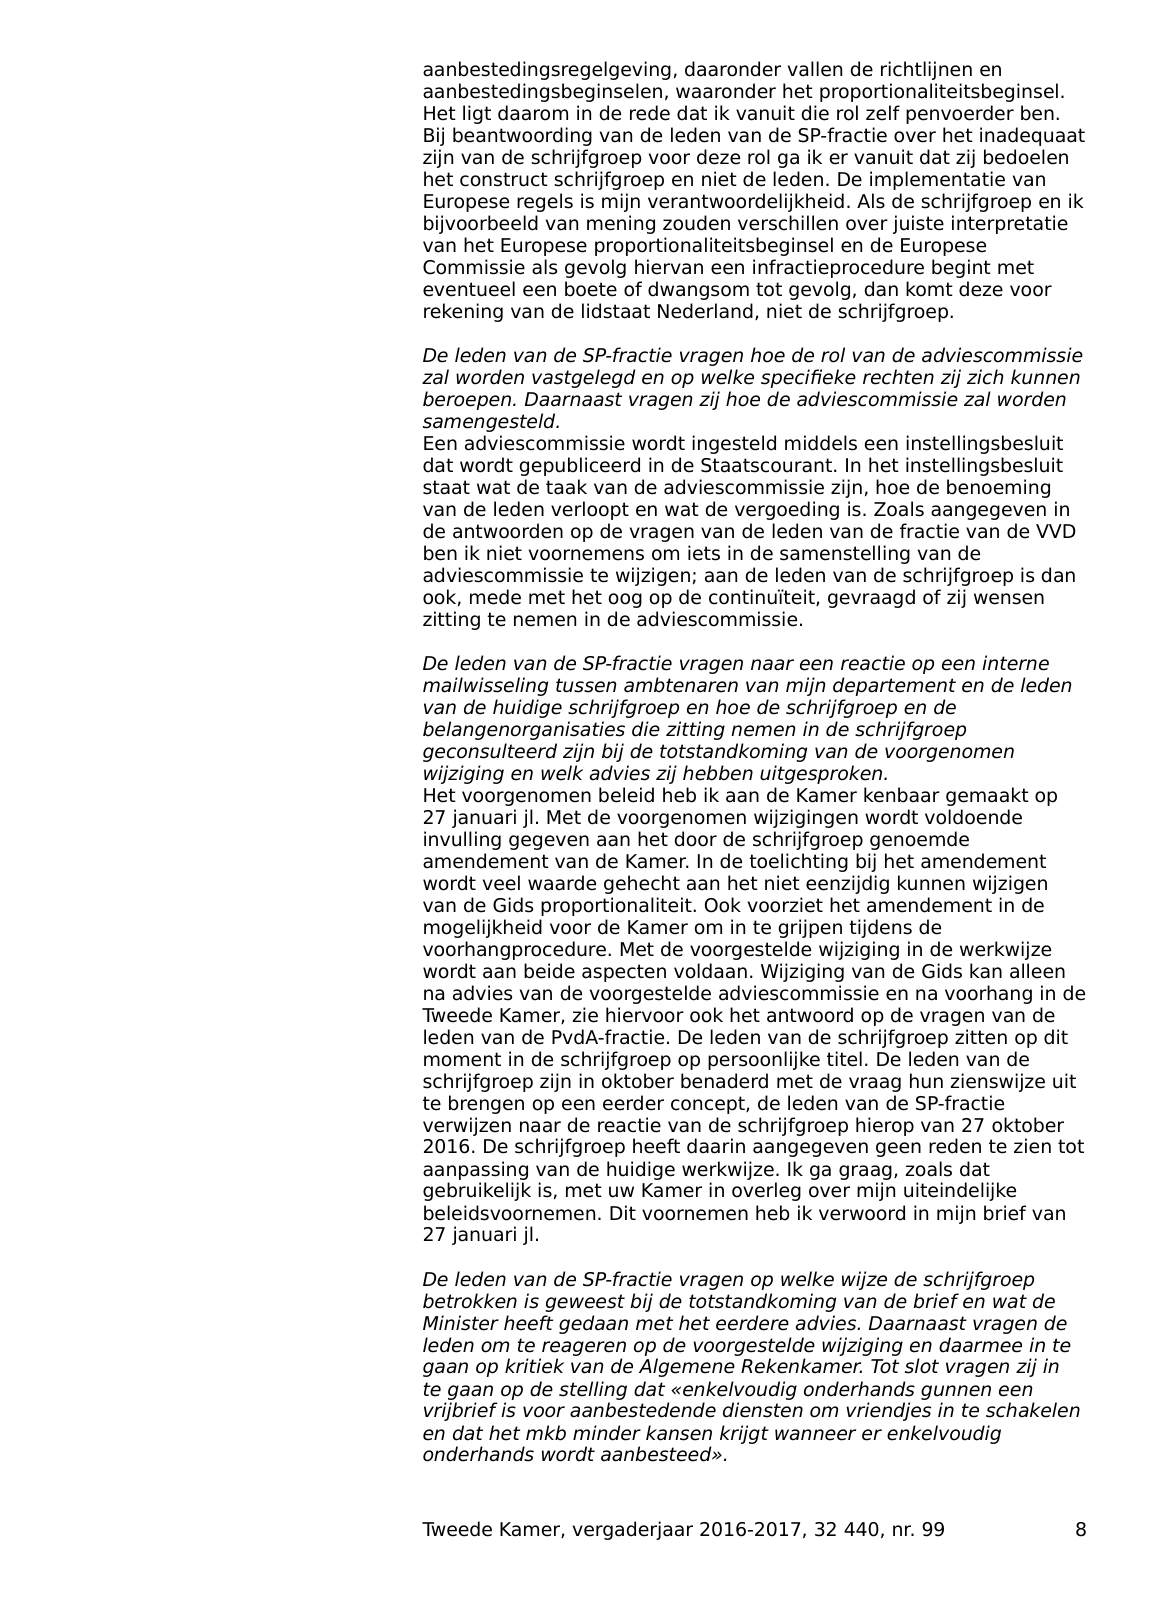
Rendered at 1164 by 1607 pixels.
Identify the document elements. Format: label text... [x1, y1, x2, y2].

text De leden van de SP-fractie vragen op welke wijze de schrijfgroep betrokken is geweest bij de totstandkoming van de brief en wat de Minister heeft gedaan met het eerdere advies. Daarnaast vragen de leden om te reageren op de voorgestelde wijziging en daarmee in te gaan op kritiek van de Algemene Rekenkamer. Tot slot vragen zij in te gaan op de stelling dat «enkelvoudig onderhands gunnen een vrijbrief is voor aanbestedende diensten om vriendjes in te schakelen en dat het mkb minder kansen krijgt wanneer er enkelvoudig onderhands wordt aanbesteed». [422, 1268, 1087, 1466]
text Het voorgenomen beleid heb ik aan de Kamer kenbaar gemaakt op 27 januari jl. Met de voorgenomen wijzigingen wordt voldoende invulling gegeven aan het door de schrijfgroep genoemde amendement van de Kamer. In de toelichting bij het amendement wordt veel waarde gehecht aan het niet eenzijdig kunnen wijzigen van de Gids proportionaliteit. Ook voorziet het amendement in de mogelijkheid voor de Kamer om in te grijpen tijdens de voorhangprocedure. Met de voorgestelde wijziging in de werkwijze wordt aan beide aspecten voldaan. Wijziging van de Gids kan alleen na advies van de voorgestelde adviescommissie en na voorhang in de Tweede Kamer, zie hiervoor ook het antwoord op de vragen van de leden van de PvdA-fractie. De leden van de schrijfgroep zitten op dit moment in de schrijfgroep op persoonlijke titel. De leden van de schrijfgroep zijn in oktober benaderd met de vraag hun zienswijze uit te brengen op een eerder concept, de leden van de SP-fractie verwijzen naar de reactie van de schrijfgroep hierop van 27 oktober 2016. De schrijfgroep heeft daarin aangegeven geen reden te zien tot aanpassing van de huidige werkwijze. Ik ga graag, zoals dat gebruikelijk is, met uw Kamer in overleg over mijn uiteindelijke beleidsvoornemen. Dit voornemen heb ik verwoord in mijn brief van 27 januari jl. [422, 785, 1087, 1246]
text De leden van de SP-fractie vragen hoe de rol van de adviescommissie zal worden vastgelegd en op welke specifieke rechten zij zich kunnen beroepen. Daarnaast vragen zij hoe de adviescommissie zal worden samengesteld. [422, 345, 1087, 433]
text aanbestedingsregelgeving, daaronder vallen de richtlijnen en aanbestedingsbeginselen, waaronder het proportionaliteitsbeginsel. Het ligt daarom in de rede dat ik vanuit die rol zelf penvoerder ben. Bij beantwoording van de leden van de SP-fractie over het inadequaat zijn van de schrijfgroep voor deze rol ga ik er vanuit dat zij bedoelen het construct schrijfgroep en niet de leden. De implementatie van Europese regels is mijn verantwoordelijkheid. Als de schrijfgroep en ik bijvoorbeeld van mening zouden verschillen over juiste interpretatie van het Europese proportionaliteitsbeginsel en de Europese Commissie als gevolg hiervan een infractieprocedure begint met eventueel een boete of dwangsom tot gevolg, dan komt deze voor rekening van de lidstaat Nederland, niet de schrijfgroep. [422, 59, 1087, 323]
text De leden van de SP-fractie vragen naar een reactie op een interne mailwisseling tussen ambtenaren van mijn departement en de leden van de huidige schrijfgroep en hoe de schrijfgroep en de belangenorganisaties die zitting nemen in de schrijfgroep geconsulteerd zijn bij de totstandkoming van de voorgenomen wijziging en welk advies zij hebben uitgesproken. [422, 653, 1087, 785]
text Een adviescommissie wordt ingesteld middels een instellingsbesluit dat wordt gepubliceerd in de Staatscourant. In het instellingsbesluit staat wat de taak van de adviescommissie zijn, hoe de benoeming van de leden verloopt en wat de vergoeding is. Zoals aangegeven in de antwoorden op de vragen van de leden van de fractie van de VVD ben ik niet voornemens om iets in de samenstelling van de adviescommissie te wijzigen; aan de leden van de schrijfgroep is dan ook, mede met het oog op de continuïteit, gevraagd of zij wensen zitting te nemen in de adviescommissie. [422, 433, 1087, 631]
